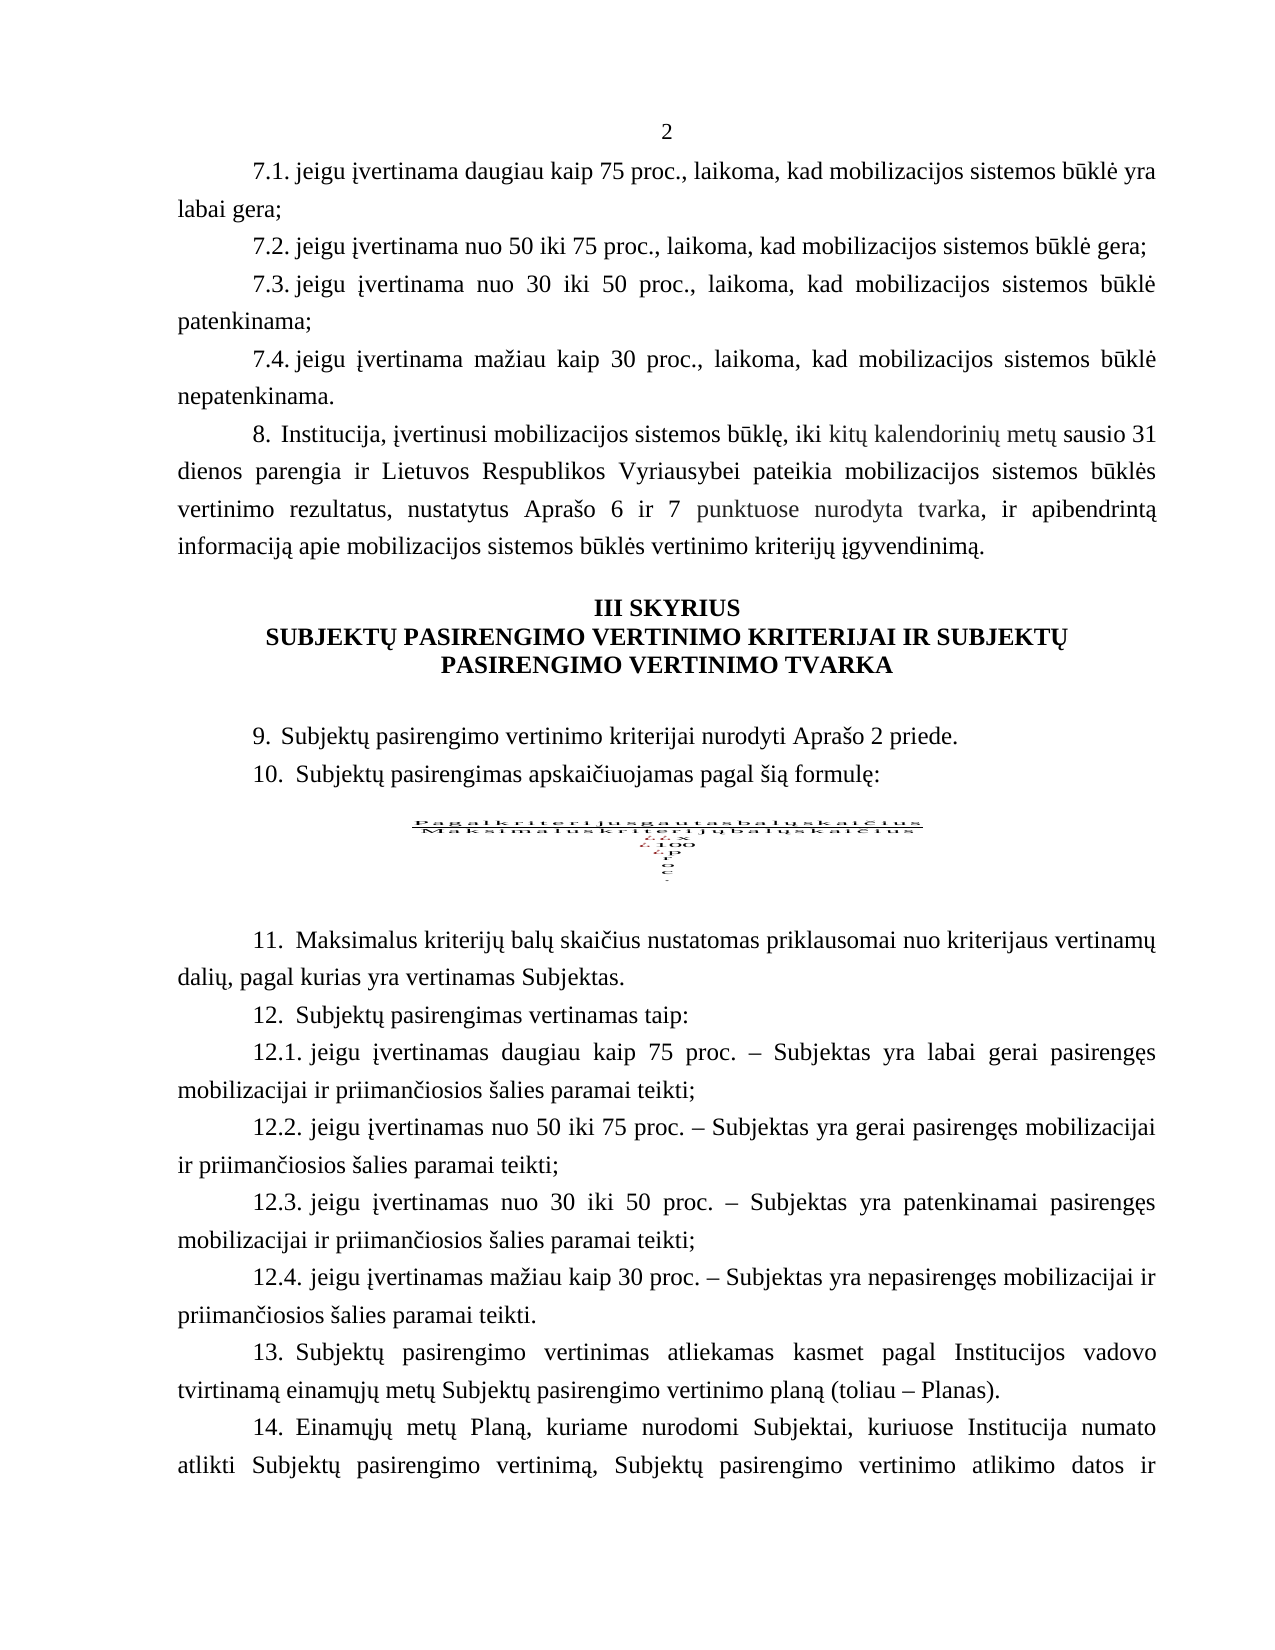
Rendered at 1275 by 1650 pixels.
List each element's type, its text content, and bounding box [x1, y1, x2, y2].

text 8. Institucija, įvertinusi mobilizacijos sistemos būklę, iki kitų kalendorinių metų sausio 31 dienos parengia ir Lietuvos Respublikos Vyriausybei pateikia mobilizacijos sistemos būklės vertinimo rezultatus, nustatytus Aprašo 6 ir 7 punktuose nurodyta tvarka, ir apibendrintą informaciją apie mobilizacijos sistemos būklės vertinimo kriterijų įgyvendinimą. [177, 410, 1157, 560]
text 12.3. jeigu įvertinamas nuo 30 iki 50 proc. – Subjektas yra patenkinamai pasirengęs mobilizacijai ir priimančiosios šalies paramai teikti; [177, 1178, 1157, 1253]
text 12.4. jeigu įvertinamas mažiau kaip 30 proc. – Subjektas yra nepasirengęs mobilizacijai ir priimančiosios šalies paramai teikti. [177, 1253, 1157, 1328]
text 7.1. jeigu įvertinama daugiau kaip 75 proc., laikoma, kad mobilizacijos sistemos būklė yra labai gera; [177, 148, 1157, 223]
text SUBJEKTŲ PASIRENGIMO VERTINIMO KRITERIJAI IR SUBJEKTŲ PASIRENGIMO VERTINIMO TVARKA [177, 622, 1157, 679]
text 7.3. jeigu įvertinama nuo 30 iki 50 proc., laikoma, kad mobilizacijos sistemos būklė patenkinama; [177, 260, 1157, 335]
text 12.1. jeigu įvertinamas daugiau kaip 75 proc. – Subjektas yra labai gerai pasirengęs mobilizacijai ir priimančiosios šalies paramai teikti; [177, 1028, 1157, 1103]
text 13. Subjektų pasirengimo vertinimas atliekamas kasmet pagal Institucijos vadovo tvirtinamą einamųjų metų Subjektų pasirengimo vertinimo planą (toliau – Planas). [177, 1328, 1157, 1403]
text 9. Subjektų pasirengimo vertinimo kriterijai nurodyti Aprašo 2 priede. [177, 712, 1157, 750]
text III SKYRIUS [177, 593, 1157, 622]
text 14. Einamųjų metų Planą, kuriame nurodomi Subjektai, kuriuose Institucija numato atlikti Subjektų pasirengimo vertinimą, Subjektų pasirengimo vertinimo atlikimo datos ir [177, 1403, 1157, 1478]
text 10. Subjektų pasirengimas apskaičiuojamas pagal šią formulę: [177, 750, 1157, 787]
text 7.4. jeigu įvertinama mažiau kaip 30 proc., laikoma, kad mobilizacijos sistemos būklė nepatenkinama. [177, 335, 1157, 410]
text 12.2. jeigu įvertinamas nuo 50 iki 75 proc. – Subjektas yra gerai pasirengęs mobilizacijai ir priimančiosios šalies paramai teikti; [177, 1103, 1157, 1178]
text 12. Subjektų pasirengimas vertinamas taip: [177, 991, 1157, 1028]
text 11. Maksimalus kriterijų balų skaičius nustatomas priklausomai nuo kriterijaus vertinamų dalių, pagal kurias yra vertinamas Subjektas. [177, 916, 1157, 991]
text 7.2. jeigu įvertinama nuo 50 iki 75 proc., laikoma, kad mobilizacijos sistemos būklė gera; [177, 223, 1157, 260]
